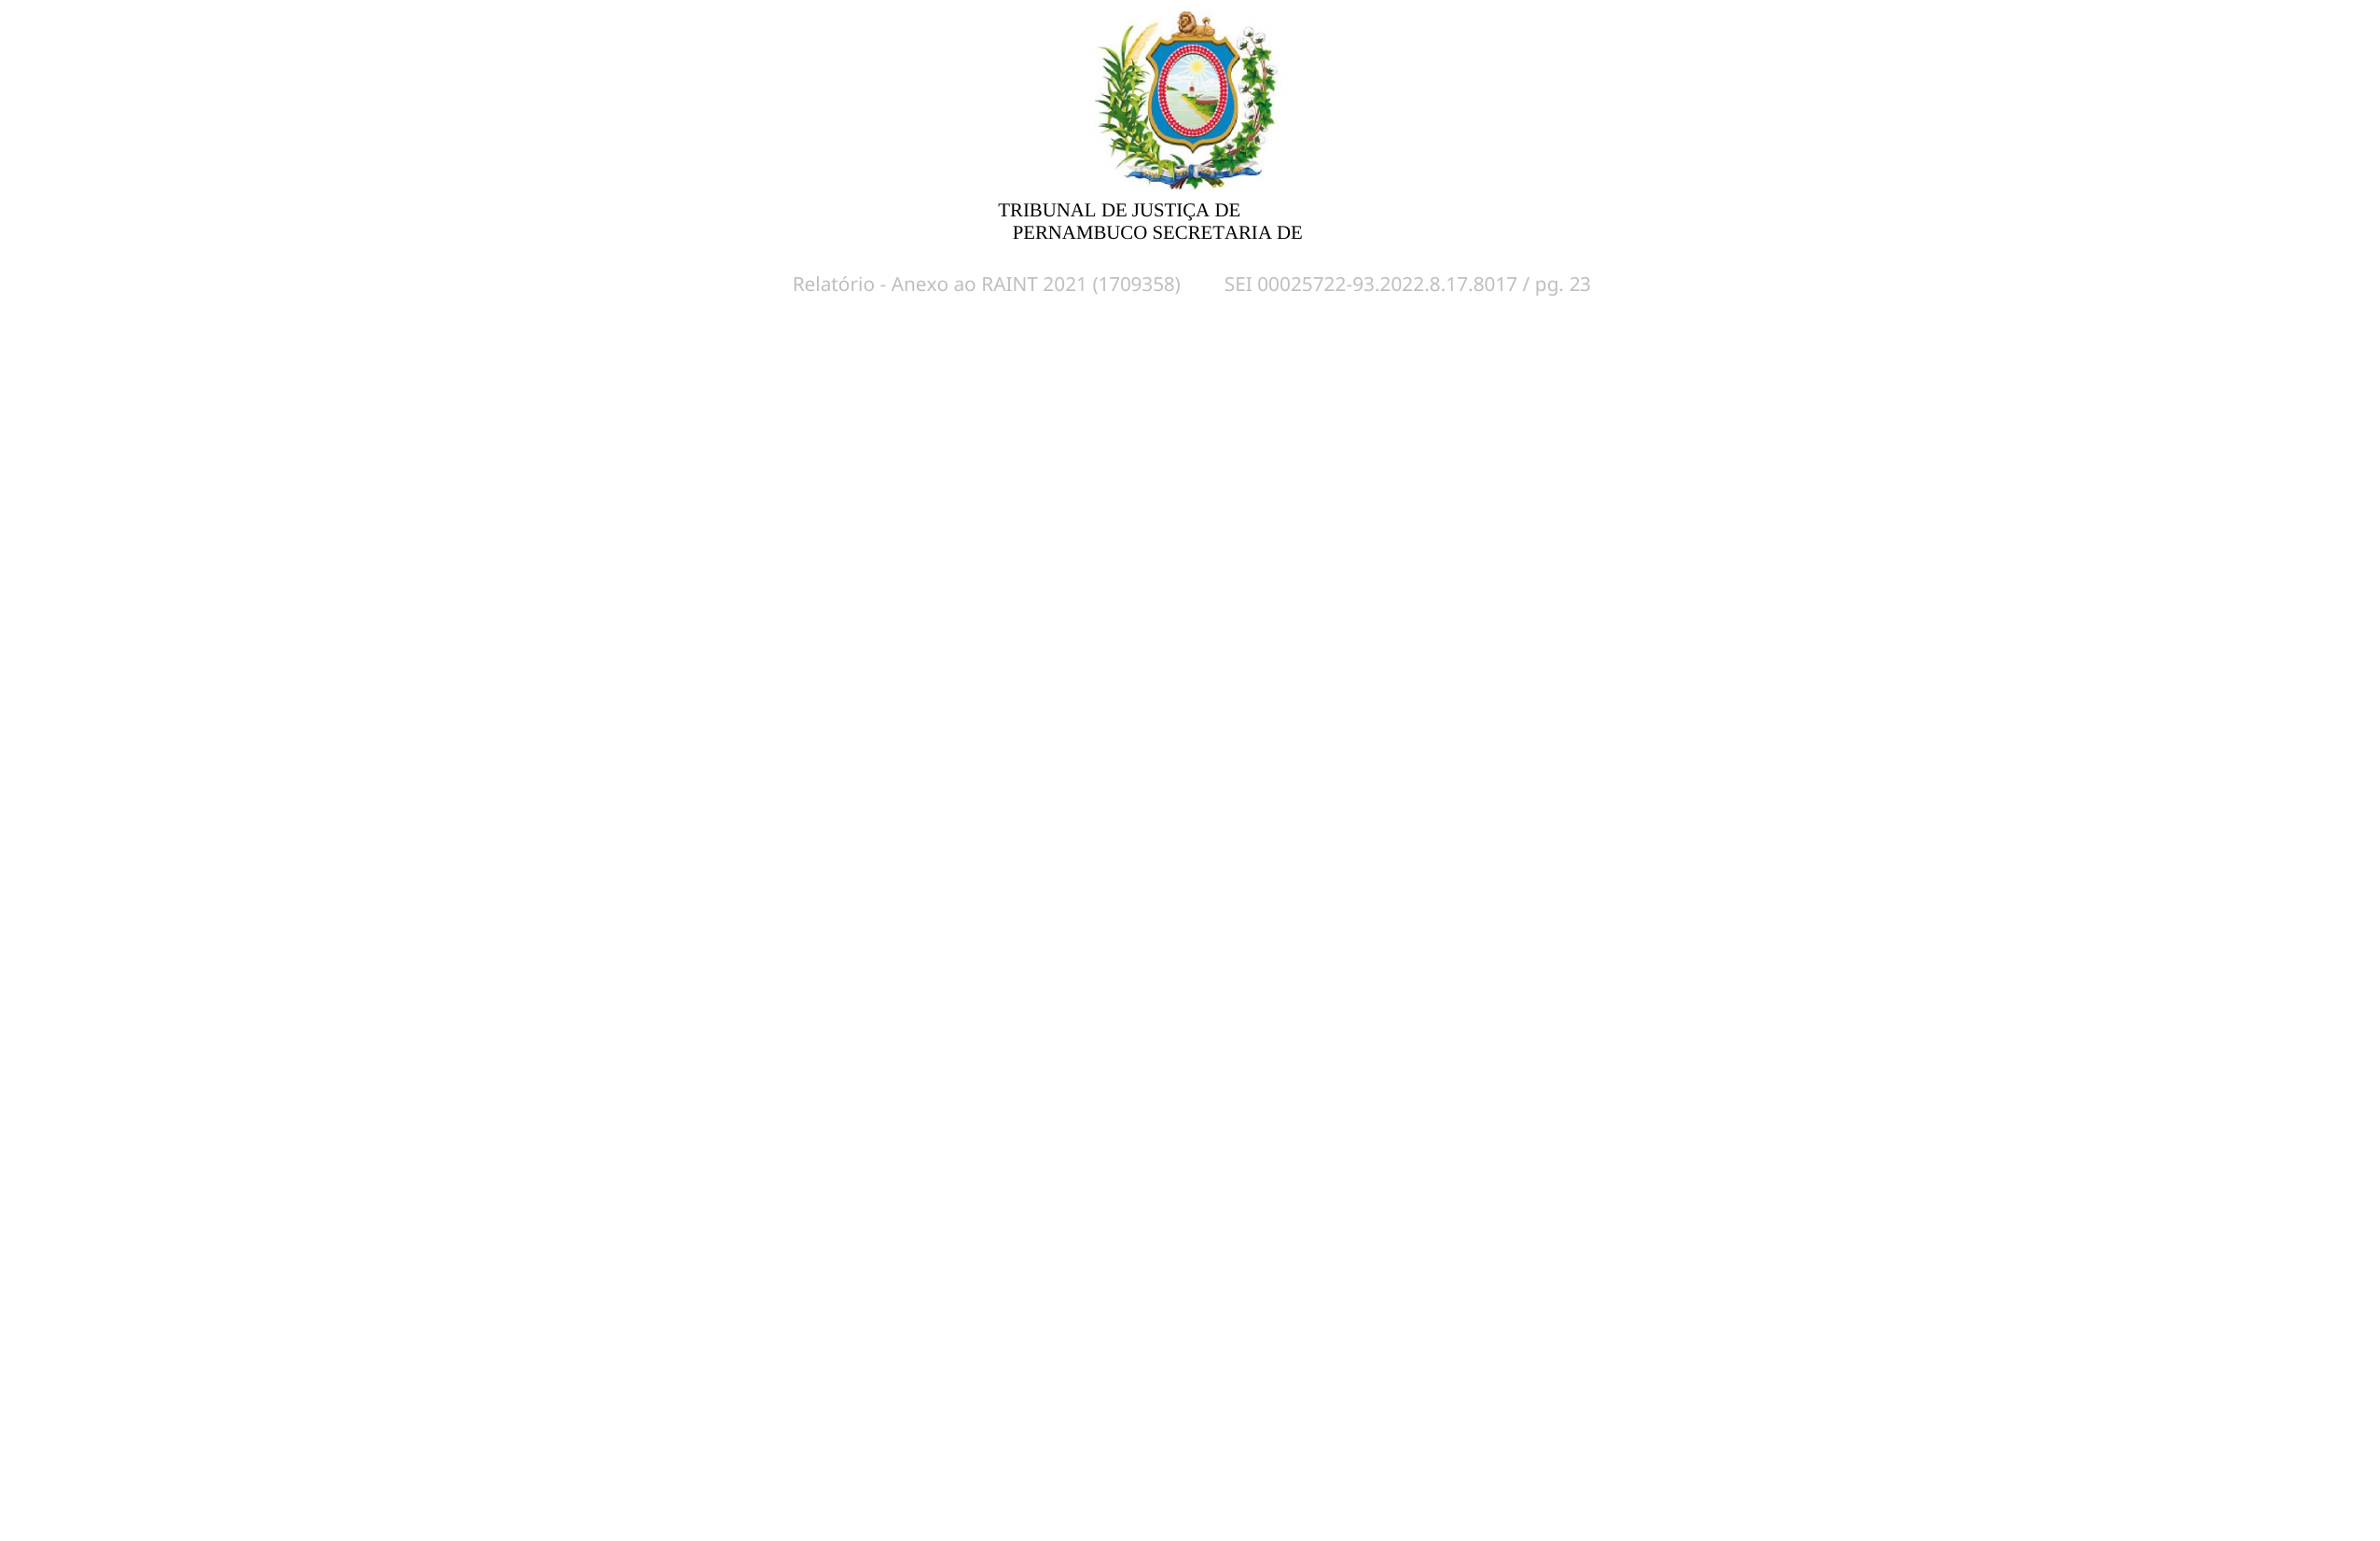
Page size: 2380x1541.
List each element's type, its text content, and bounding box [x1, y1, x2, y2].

text Relatório - Anexo ao RAINT 2021 (1709358) SEI 00025722-93.2022.8.17.8017 / pg. 23 [792, 271, 2320, 297]
